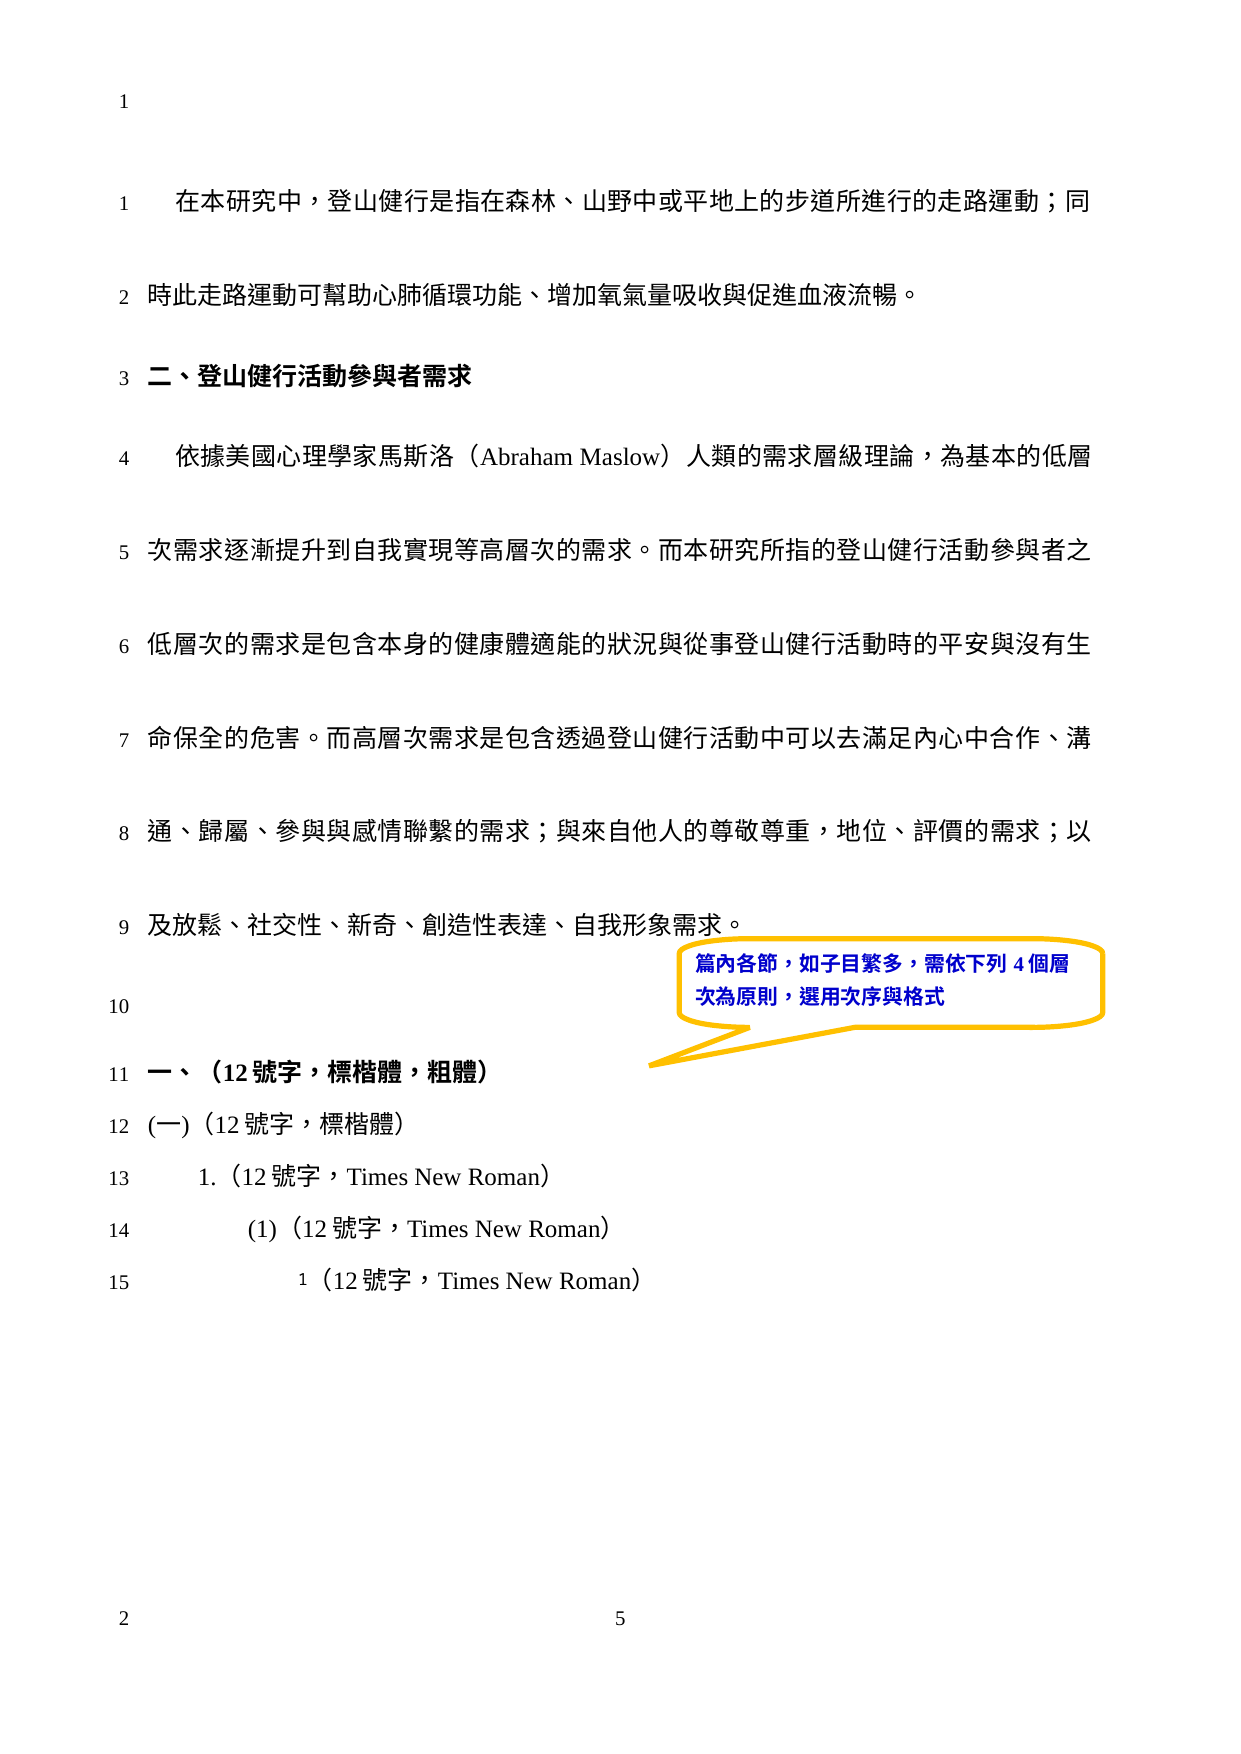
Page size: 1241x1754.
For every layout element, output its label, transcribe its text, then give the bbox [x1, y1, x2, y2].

text (一)（12號字，標楷體） [148, 1092, 1092, 1144]
text 二、登山健行活動參與者需求 [148, 333, 1092, 395]
text 1.（12號字，Times New Roman） [148, 1144, 1092, 1196]
text (1)（12號字，Times New Roman） [148, 1196, 1092, 1248]
text 1（12號字，Times New Roman） [148, 1248, 1092, 1300]
text 依據美國心理學家馬斯洛（Abraham Maslow）人類的需求層級理論，為基本的低層次需求逐漸提升到自我實現等高層次的需求。而本研究所指的登山健行活動參與者之低層次的需求是包含本身的健康體適能的狀況與從事登山健行活動時的平安與沒有生命保全的危害。而高層次需求是包含透過登山健行活動中可以去滿足內心中合作、溝通、歸屬、參與與感情聯繫的需求；與來自他人的尊敬尊重，地位、評價的需求；以及放鬆、社交性、新奇、創造性表達、自我形象需求。 [148, 413, 1092, 944]
text 一、（12號字，標楷體，粗體） [148, 1039, 1092, 1092]
text 在本研究中，登山健行是指在森林、山野中或平地上的步道所進行的走路運動；同時此走路運動可幫助心肺循環功能、增加氧氣量吸收與促進血液流暢。 [148, 158, 1092, 314]
